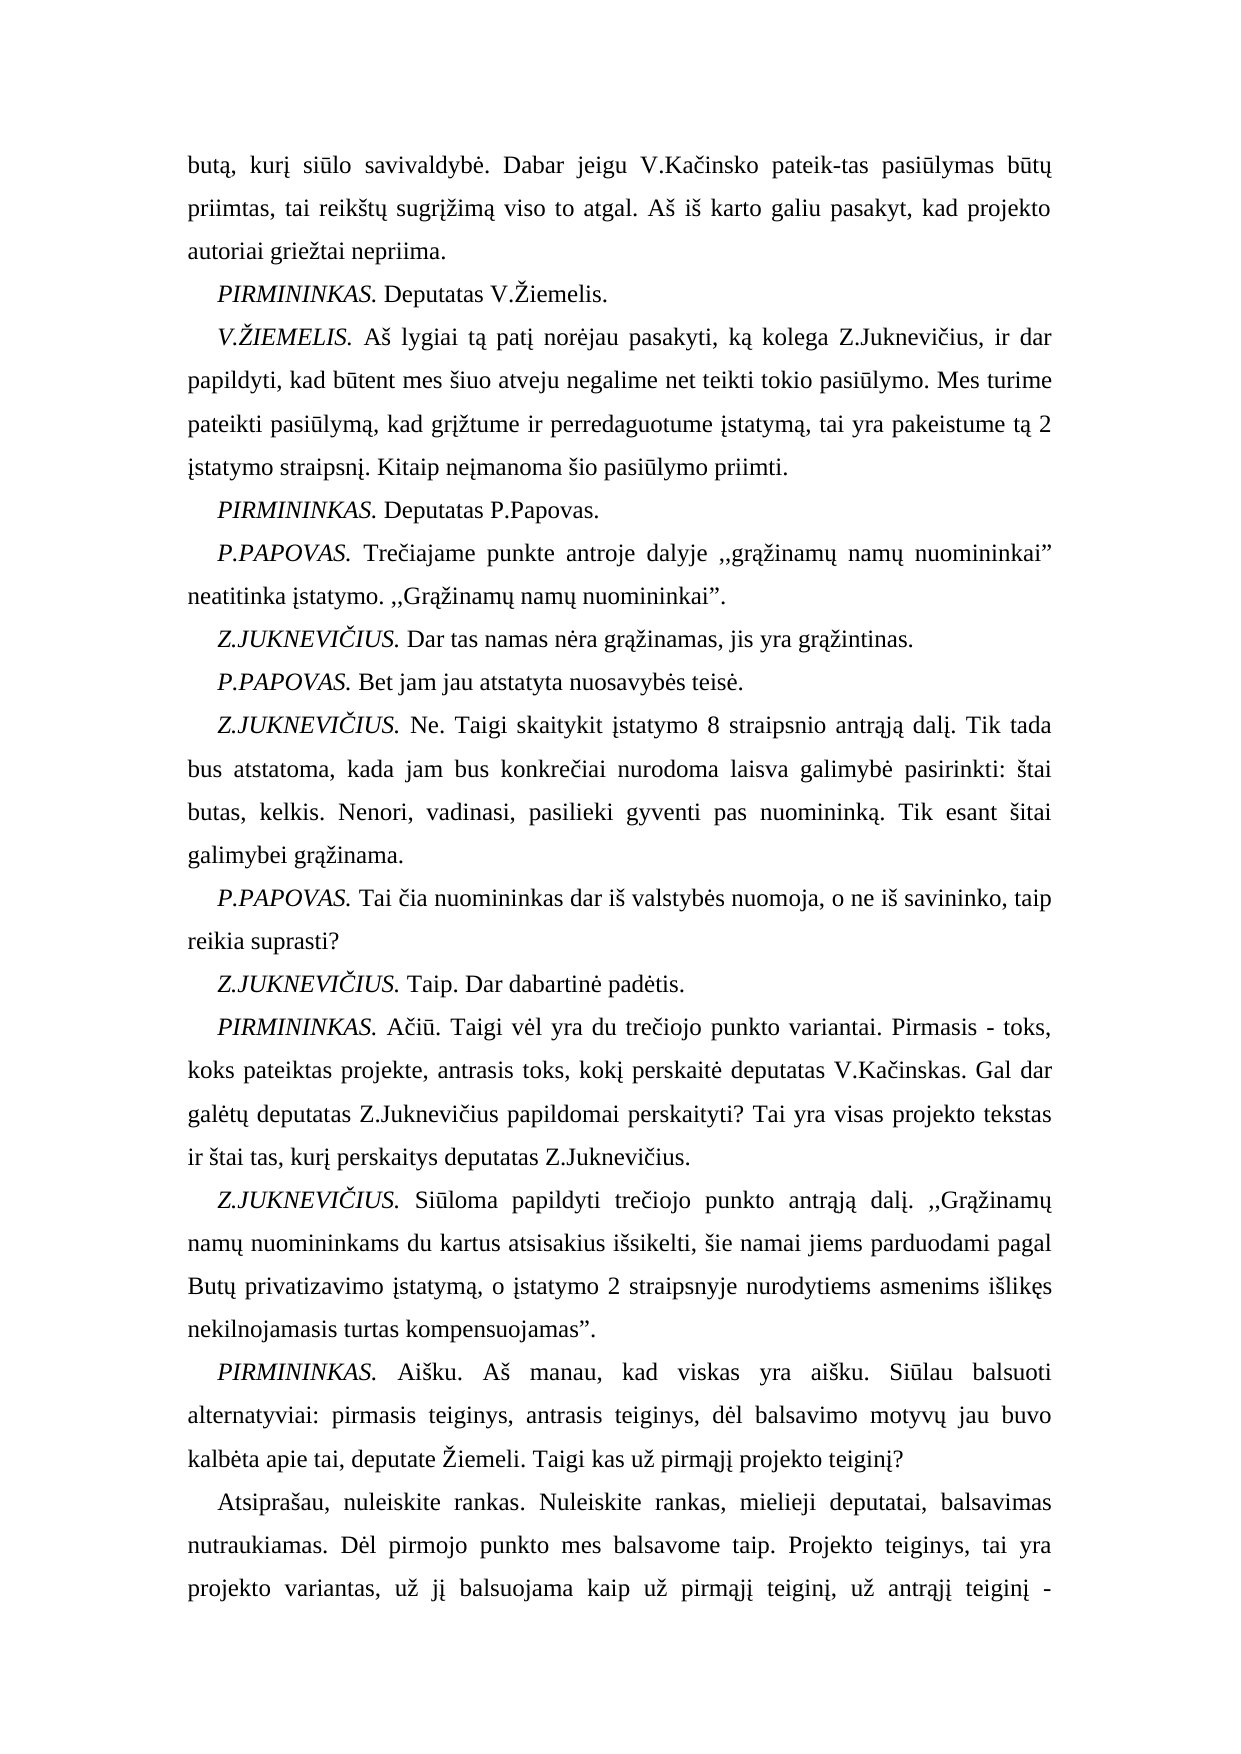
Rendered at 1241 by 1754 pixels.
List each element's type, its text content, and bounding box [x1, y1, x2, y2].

text P.PAPOVAS. Bet jam jau atstatyta nuosavybės teisė. [187, 667, 1053, 696]
text Atsiprašau, nuleiskite rankas. Nuleiskite rankas, mielieji deputatai, balsavimas nutraukiamas. Dėl pirmojo punkto mes balsavome taip. Projekto teiginys, tai yra projekto variantas, už jį balsuojama kaip už pirmąjį teiginį, už antrąjį teiginį [187, 1487, 1053, 1602]
text PIRMININKAS. Aišku. Aš manau, kad viskas yra aišku. Siūlau balsuoti alternatyviai: pirmasis teiginys, antrasis teiginys, dėl balsavimo motyvų jau buvo kalbėta apie tai, deputate Žiemeli. Taigi kas už pirmąjį projekto teiginį? [187, 1357, 1053, 1472]
text P.PAPOVAS. Tai čia nuomininkas dar iš valstybės nuomoja, o ne iš savininko, taip reikia suprasti? [187, 883, 1053, 955]
text Z.JUKNEVIČIUS. Ne. Taigi skaitykit įstatymo 8 straipsnio antrąją dalį. Tik tada bus atstatoma, kada jam bus konkrečiai nurodoma laisva galimybė pasirinkti: štai butas, kelkis. Nenori, vadinasi, pasilieki gyventi pas nuomininką. Tik esant šitai galimybei grąžinama. [187, 711, 1053, 869]
text butą, kurį siūlo savivaldybė. Dabar jeigu V.Kačinsko pateik-tas pasiūlymas būtų priimtas, tai reikštų sugrįžimą viso to atgal. Aš iš karto galiu pasakyt, kad projekto autoriai griežtai nepriima. [187, 150, 1053, 265]
text PIRMININKAS. Ačiū. Taigi vėl yra du trečiojo punkto variantai. Pirmasis - toks, koks pateiktas projekte, antrasis toks, kokį perskaitė deputatas V.Kačinskas. Gal dar galėtų deputatas Z.Juknevičius papildomai perskaityti? Tai yra visas projekto tekstas ir štai tas, kurį perskaitys deputatas Z.Juknevičius. [187, 1012, 1053, 1171]
text PIRMININKAS. Deputatas V.Žiemelis. [187, 279, 1053, 308]
text Z.JUKNEVIČIUS. Taip. Dar dabartinė padėtis. [187, 969, 1053, 998]
text P.PAPOVAS. Trečiajame punkte antroje dalyje ,,grąžinamų namų nuomininkai” neatitinka įstatymo. ,,Grąžinamų namų nuomininkai”. [187, 538, 1053, 610]
text PIRMININKAS. Deputatas P.Papovas. [187, 495, 1053, 524]
text V.ŽIEMELIS. Aš lygiai tą patį norėjau pasakyti, ką kolega Z.Juknevičius, ir dar papildyti, kad būtent mes šiuo atveju negalime net teikti tokio pasiūlymo. Mes turime pateikti pasiūlymą, kad grįžtume ir perredaguotume įstatymą, tai yra pakeistume tą 2 įstatymo straipsnį. Kitaip neįmanoma šio pasiūlymo priimti. [187, 322, 1053, 481]
text Z.JUKNEVIČIUS. Dar tas namas nėra grąžinamas, jis yra grąžintinas. [187, 624, 1053, 653]
text Z.JUKNEVIČIUS. Siūloma papildyti trečiojo punkto antrąją dalį. ,,Grąžinamų namų nuomininkams du kartus atsisakius išsikelti, šie namai jiems parduodami pagal Butų privatizavimo įstatymą, o įstatymo 2 straipsnyje nurodytiems asmenims išlikęs nekilnojamasis turtas kompensuojamas”. [187, 1185, 1053, 1343]
